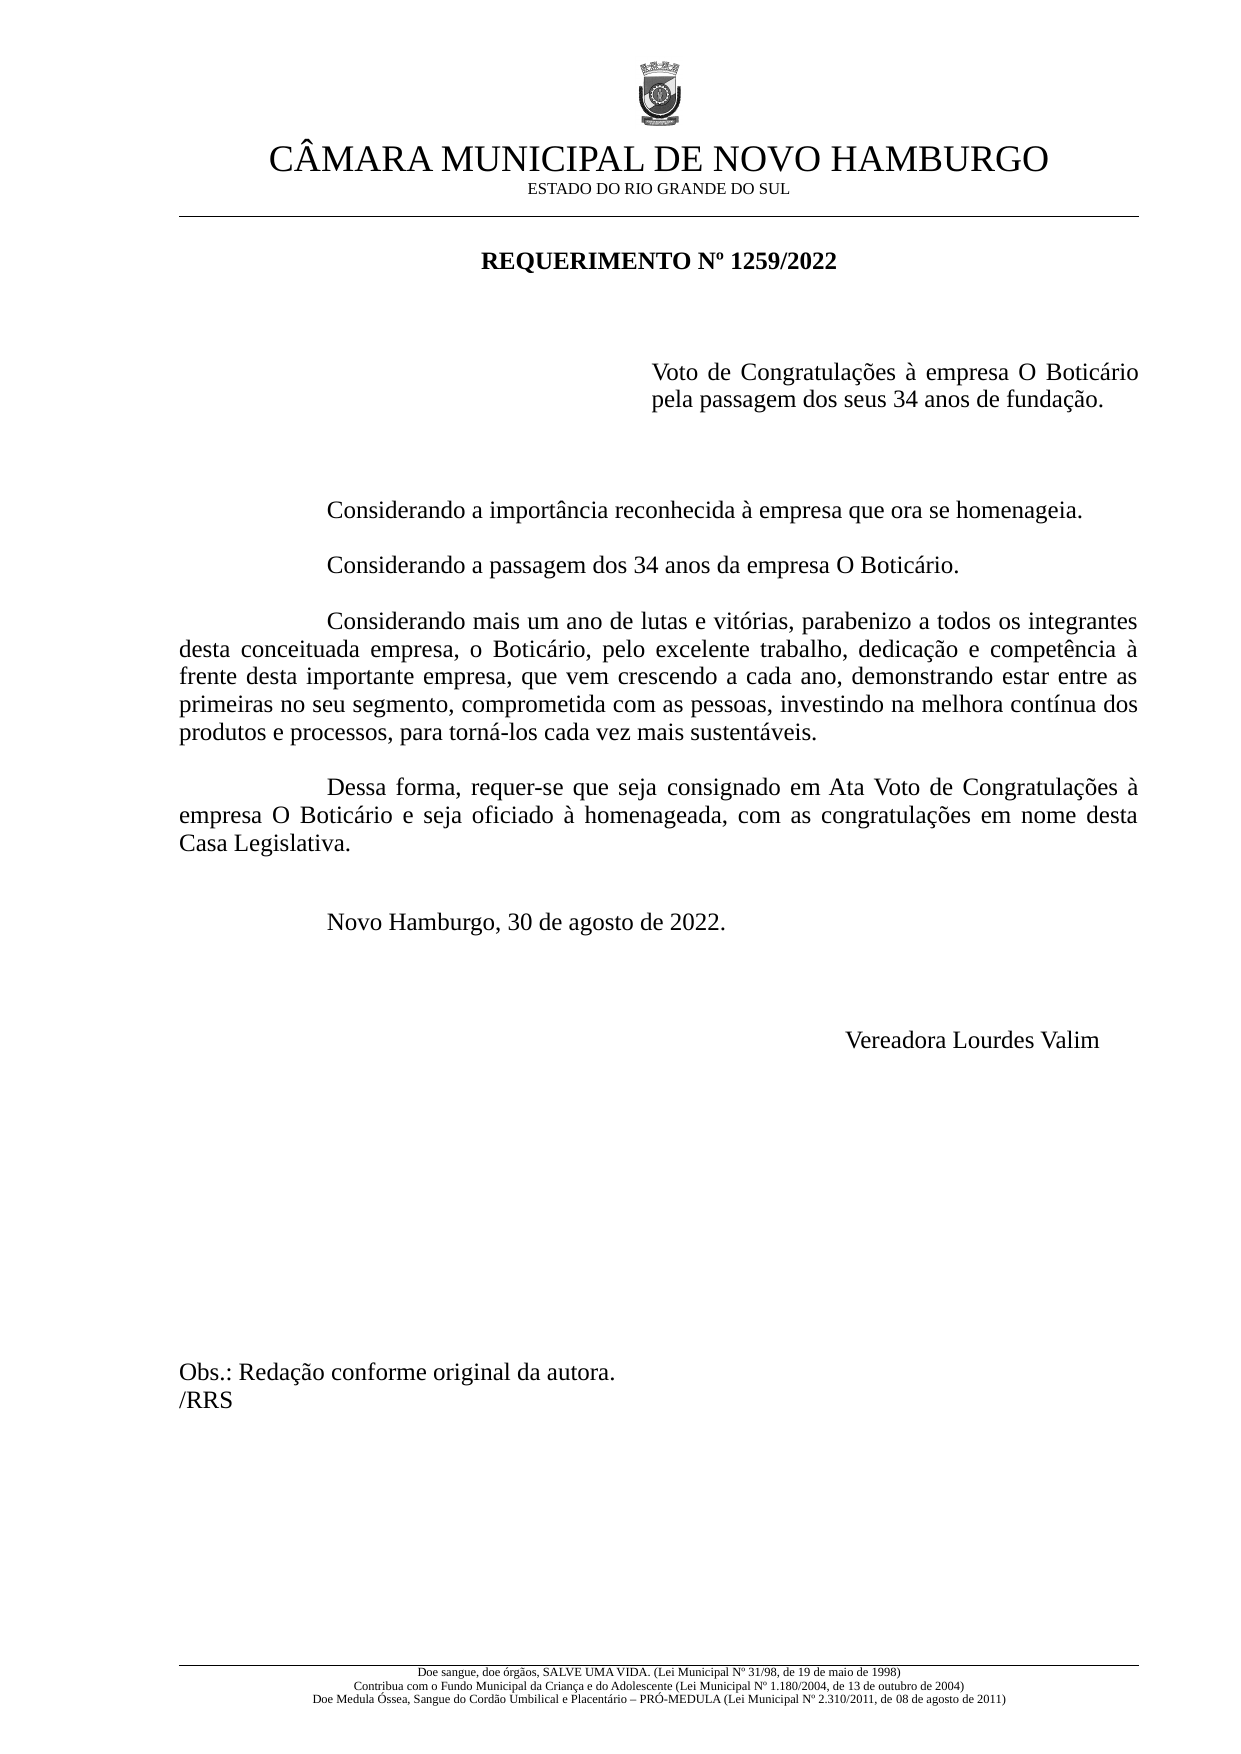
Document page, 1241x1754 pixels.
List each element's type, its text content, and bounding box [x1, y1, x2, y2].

text /RRS [179, 1386, 1139, 1414]
text Vereadora Lourdes Valim [179, 1026, 1139, 1054]
text Obs.: Redação conforme original da autora. [179, 1358, 1139, 1386]
text REQUERIMENTO Nº 1259/2022 [179, 247, 1139, 274]
text Considerando mais um ano de lutas e vitórias, parabenizo a todos os integrantes desta conceituada empresa, o Boticário, pelo excelente trabalho, dedicação e competência à frente desta importante empresa, que vem crescendo a cada ano, demonstrando estar entre as primeiras no seu segmento, comprometida com as pessoas, investindo na melhora contínua dos produtos e processos, para torná-los cada vez mais sustentáveis. [179, 607, 1139, 746]
text Considerando a passagem dos 34 anos da empresa O Boticário. [179, 552, 1139, 579]
text Voto de Congratulações à empresa O Boticário pela passagem dos seus 34 anos de fundação. [651, 358, 1139, 413]
text Novo Hamburgo, 30 de agosto de 2022. [179, 908, 1139, 935]
text Considerando a importância reconhecida à empresa que ora se homenageia. [179, 496, 1139, 524]
text Dessa forma, requer-se que seja consignado em Ata Voto de Congratulações à empresa O Boticário e seja oficiado à homenageada, com as congratulações em nome desta Casa Legislativa. [179, 773, 1139, 856]
